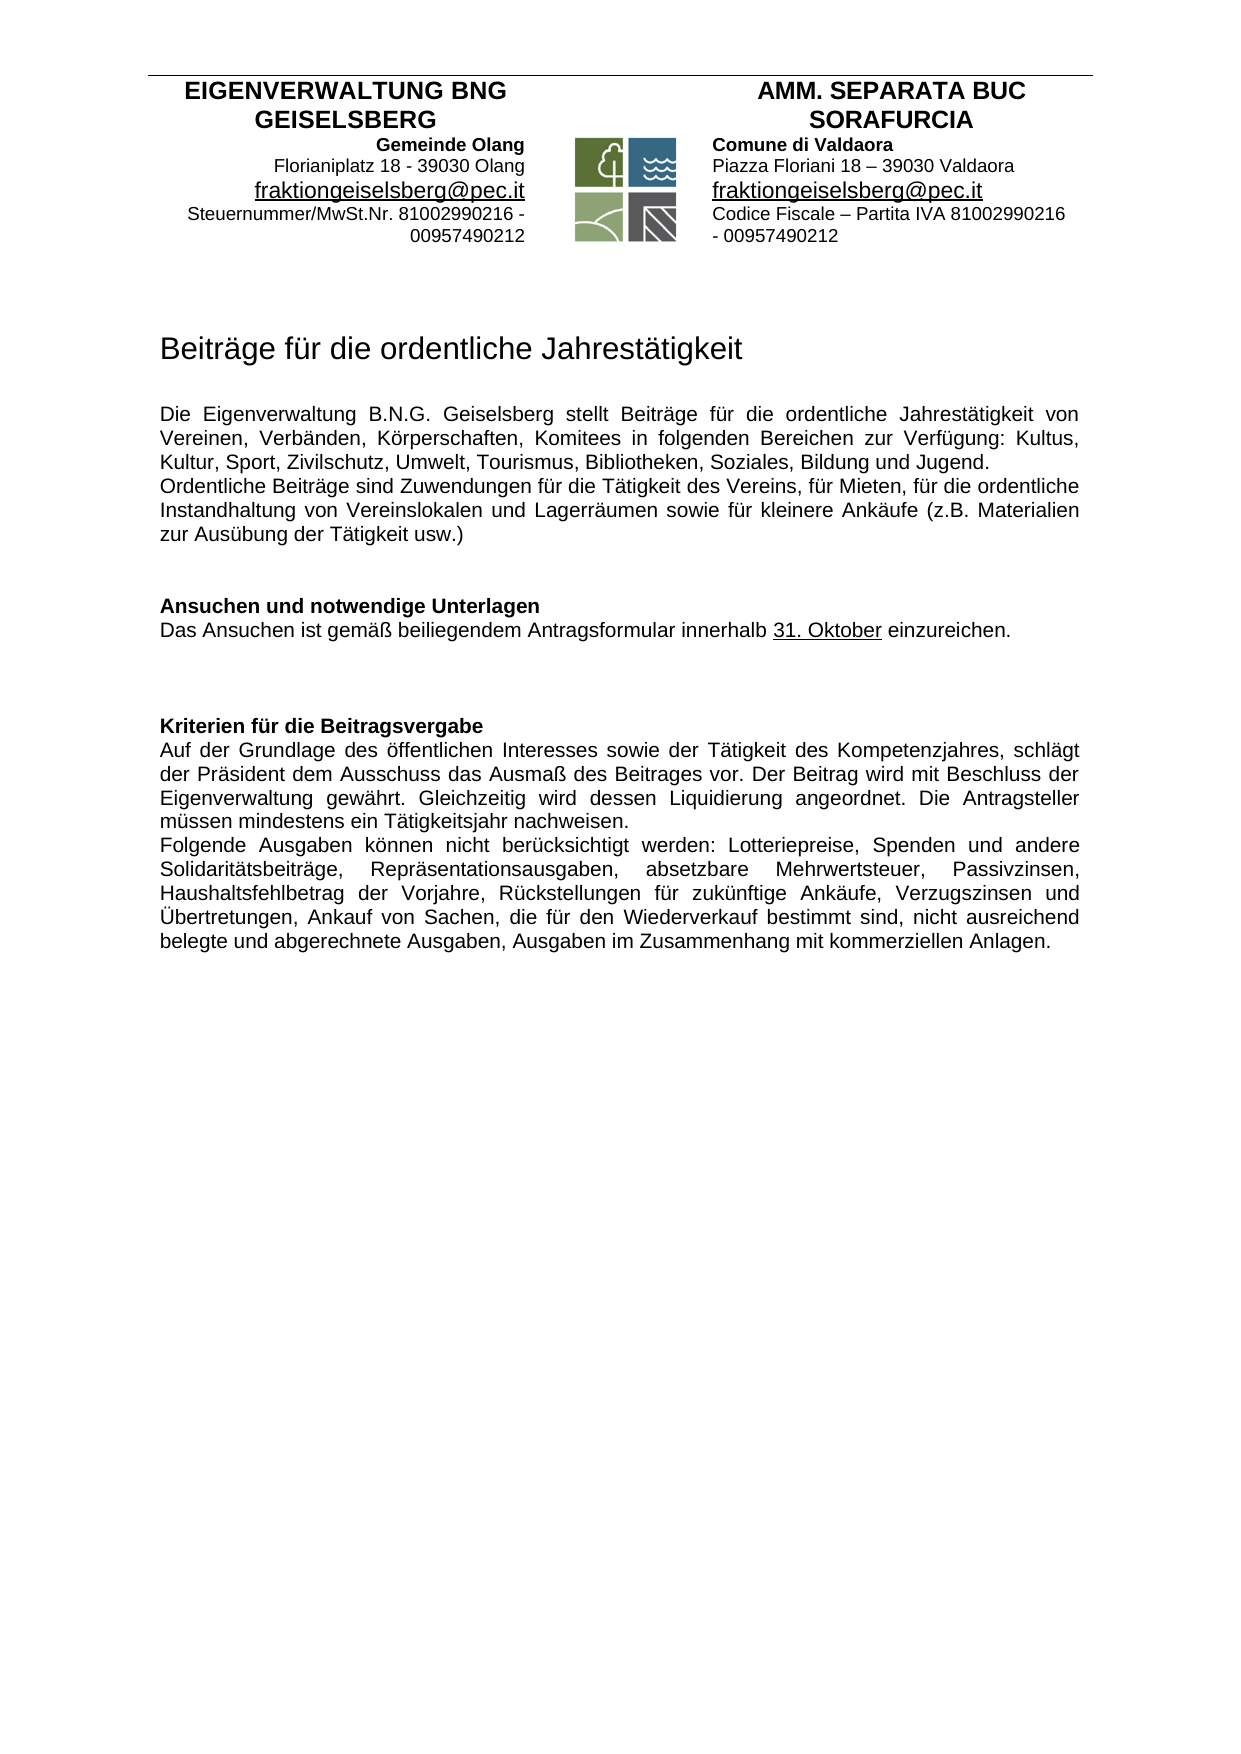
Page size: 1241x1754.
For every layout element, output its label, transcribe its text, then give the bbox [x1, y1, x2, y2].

table_cell Comune di Valdaora Piazza Floriani 18 – 39030 Valdaora fraktiongeiselsberg@pec.it Codice Fiscale – Partita IVA 81002990216 - 00957490212 [693, 134, 1093, 246]
text Auf der Grundlage des öffentlichen Interesses sowie der Tätigkeit des Kompetenzjahres, schlägt der Präsident dem Ausschuss das Ausmaß des Beitrages vor. Der Beitrag wird mit Beschluss der Eigenverwaltung gewährt. Gleichzeitig wird dessen Liquidierung angeordnet. Die Antragsteller müssen mindestens ein Tätigkeitsjahr nachweisen. [159, 737, 1081, 833]
table_cell Gemeinde Olang Florianiplatz 18 - 39030 Olang fraktiongeiselsberg@pec.it Steuernummer/MwSt.Nr. 81002990216 - 00957490212 [148, 134, 544, 246]
text Ordentliche Beiträge sind Zuwendungen für die Tätigkeit des Vereins, für Mieten, für die ordentliche Instandhaltung von Vereinslokalen und Lagerräumen sowie für kleinere Ankäufe (z.B. Materialien zur Ausübung der Tätigkeit usw.) [159, 474, 1081, 546]
text Folgende Ausgaben können nicht berücksichtigt werden: Lotteriepreise, Spenden und andere Solidaritätsbeiträge, Repräsentationsausgaben, absetzbare Mehrwertsteuer, Passivzinsen, Haushaltsfehlbetrag der Vorjahre, Rückstellungen für zukünftige Ankäufe, Verzugszinsen und Übertretungen, Ankauf von Sachen, die für den Wiederverkauf bestimmt sind, nicht ausreichend belegte und abgerechnete Ausgaben, Ausgaben im Zusammenhang mit kommerziellen Anlagen. [159, 833, 1081, 953]
table_header EIGENVERWALTUNG BNG GEISELSBERG [148, 76, 544, 133]
table_header [544, 76, 690, 133]
text Beiträge für die ordentliche Jahrestätigkeit [159, 330, 1081, 366]
text Die Eigenverwaltung B.N.G. Geiselsberg stellt Beiträge für die ordentliche Jahrestätigkeit von Vereinen, Verbänden, Körperschaften, Komitees in folgenden Bereichen zur Verfügung: Kultus, Kultur, Sport, Zivilschutz, Umwelt, Tourismus, Bibliotheken, Soziales, Bildung und Jugend. [159, 402, 1081, 474]
text Ansuchen und notwendige Unterlagen [159, 594, 1081, 618]
text Kriterien für die Beitragsvergabe [159, 713, 1081, 737]
table_header AMM. SEPARATA BUC SORAFURCIA [690, 76, 1093, 133]
text Das Ansuchen ist gemäß beiliegendem Antragsformular innerhalb 31. Oktober einzureichen. [159, 618, 1081, 642]
table_cell [544, 134, 693, 246]
